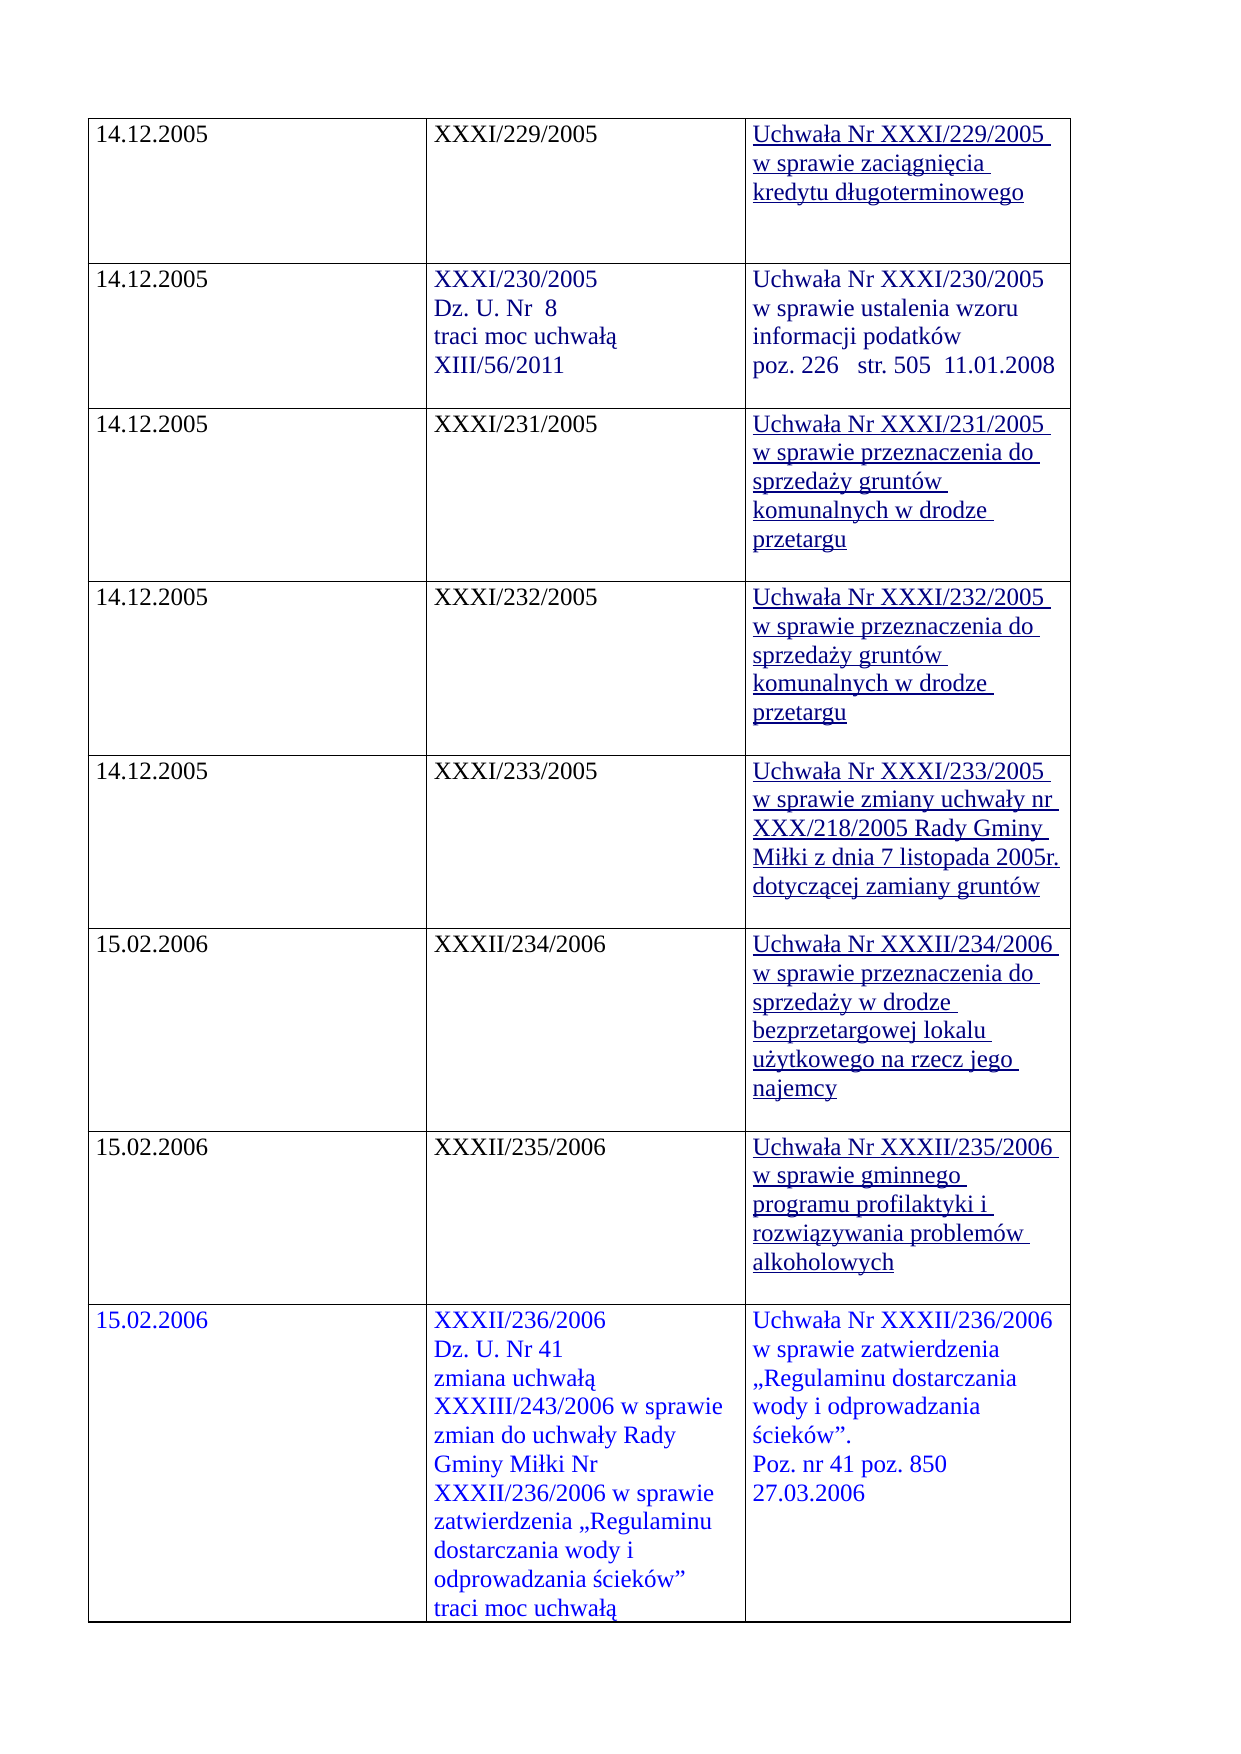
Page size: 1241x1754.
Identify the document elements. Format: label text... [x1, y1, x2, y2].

table_cell XXXII/235/2006 [427, 1132, 745, 1304]
table_cell XXXII/236/2006 Dz. U. Nr 41 zmiana uchwałą XXXIII/243/2006 w sprawie zmian do uchwały Rady Gminy Miłki Nr XXXII/236/2006 w sprawie zatwierdzenia „Regulaminu dostarczania wody i odprowadzania ścieków” traci moc uchwałą [427, 1305, 745, 1621]
table_cell 15.02.2006 [89, 1305, 426, 1621]
table_cell XXXI/231/2005 [427, 409, 745, 581]
table_cell Uchwała Nr XXXI/230/2005 w sprawie ustalenia wzoru informacji podatków poz. 226 str. 505 11.01.2008 [746, 264, 1070, 408]
table_cell 15.02.2006 [89, 1132, 426, 1304]
table_cell Uchwała Nr XXXI/233/2005 w sprawie zmiany uchwały nr XXX/218/2005 Rady Gminy Miłki z dnia 7 listopada 2005r. dotyczącej zamiany gruntów [746, 756, 1070, 928]
table_cell XXXI/230/2005 Dz. U. Nr 8 traci moc uchwałą XIII/56/2011 [427, 264, 745, 408]
table_cell XXXI/233/2005 [427, 756, 745, 928]
table_cell Uchwała Nr XXXII/234/2006 w sprawie przeznaczenia do sprzedaży w drodze bezprzetargowej lokalu użytkowego na rzecz jego najemcy [746, 929, 1070, 1131]
table_cell Uchwała Nr XXXI/231/2005 w sprawie przeznaczenia do sprzedaży gruntów komunalnych w drodze przetargu [746, 409, 1070, 581]
table_cell Uchwała Nr XXXI/232/2005 w sprawie przeznaczenia do sprzedaży gruntów komunalnych w drodze przetargu [746, 582, 1070, 755]
table_cell 14.12.2005 [89, 582, 426, 755]
table_cell XXXII/234/2006 [427, 929, 745, 1131]
table_cell XXXI/229/2005 [427, 119, 745, 263]
table_cell 14.12.2005 [89, 264, 426, 408]
table_cell 14.12.2005 [89, 409, 426, 581]
table_cell XXXI/232/2005 [427, 582, 745, 755]
table_cell 15.02.2006 [89, 929, 426, 1131]
table_cell 14.12.2005 [89, 119, 426, 263]
table_cell 14.12.2005 [89, 756, 426, 928]
table_cell Uchwała Nr XXXII/235/2006 w sprawie gminnego programu profilaktyki i rozwiązywania problemów alkoholowych [746, 1132, 1070, 1304]
table_cell Uchwała Nr XXXI/229/2005 w sprawie zaciągnięcia kredytu długoterminowego [746, 119, 1070, 263]
table_cell Uchwała Nr XXXII/236/2006 w sprawie zatwierdzenia „Regulaminu dostarczania wody i odprowadzania ścieków”. Poz. nr 41 poz. 850 27.03.2006 [746, 1305, 1070, 1621]
